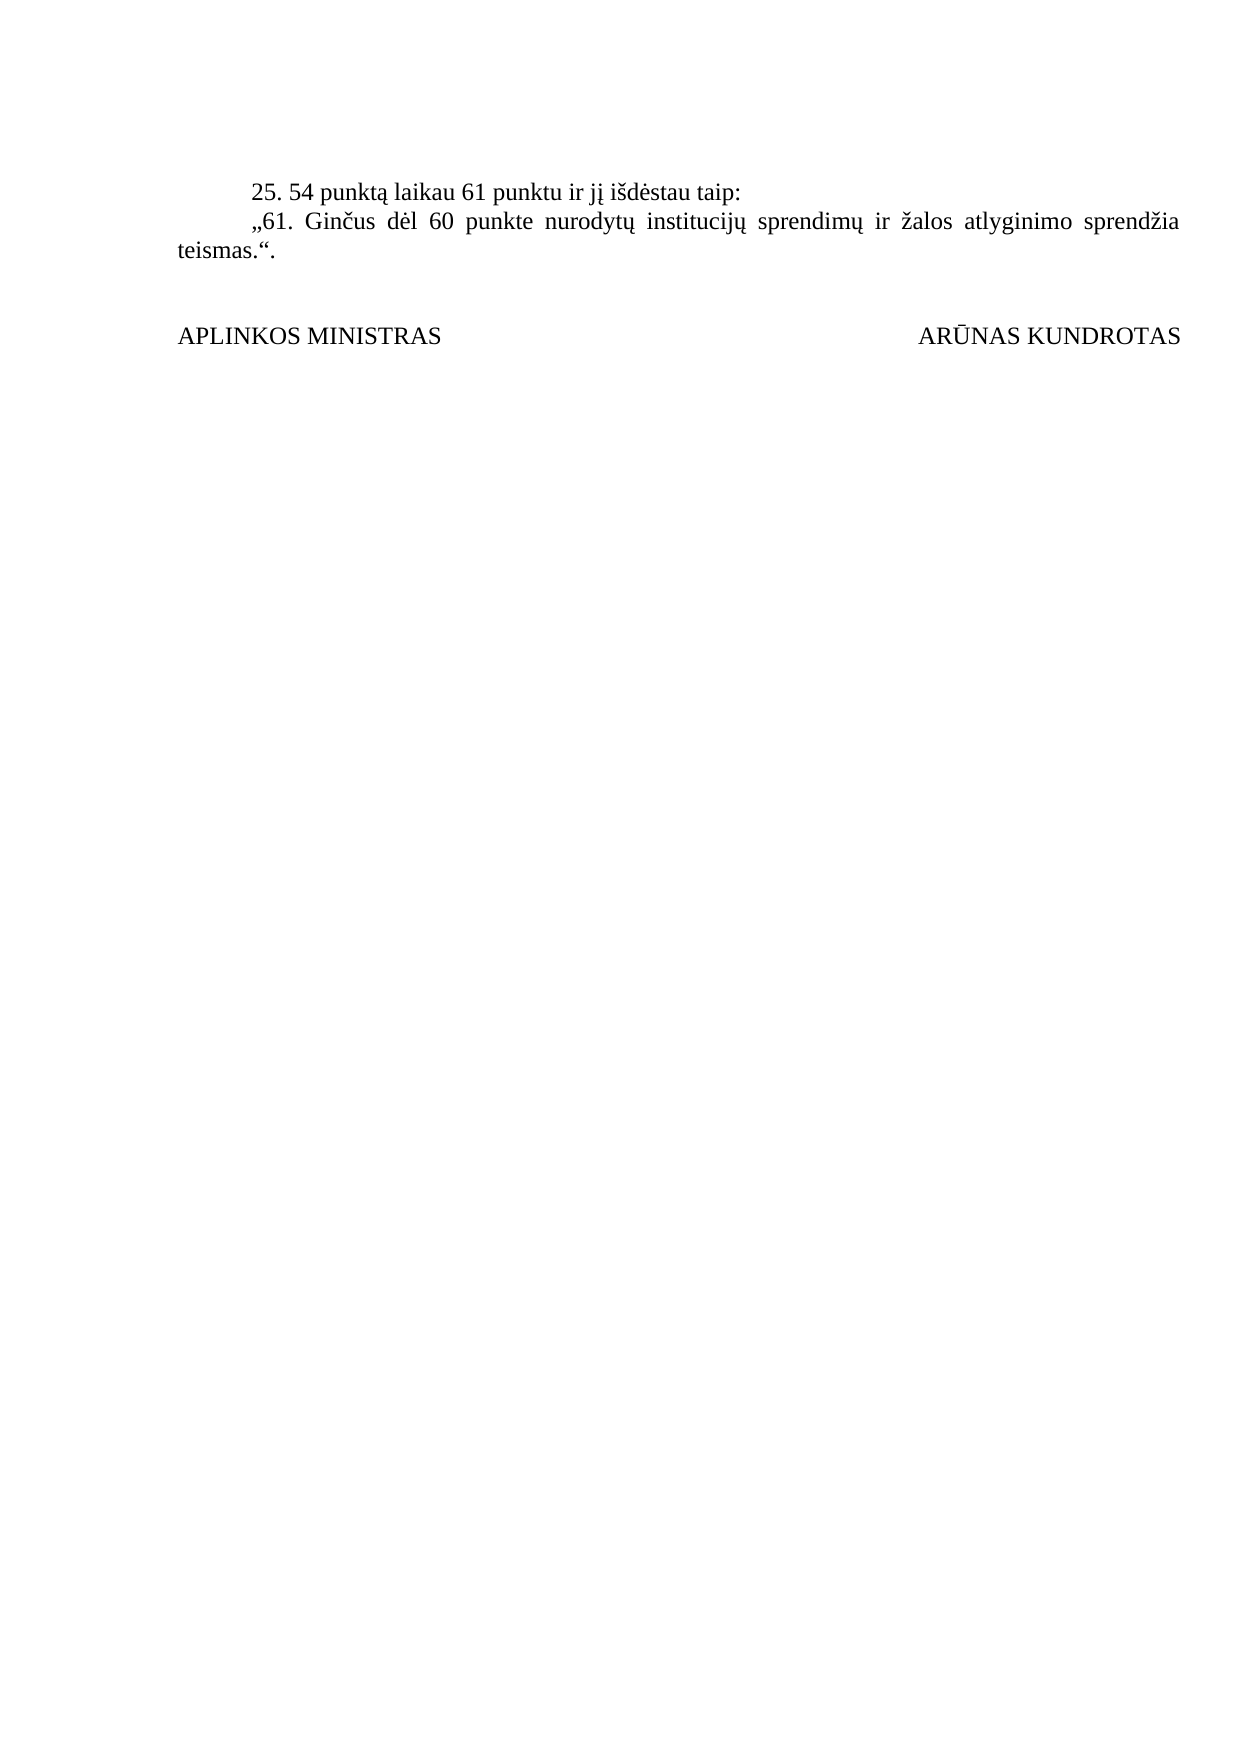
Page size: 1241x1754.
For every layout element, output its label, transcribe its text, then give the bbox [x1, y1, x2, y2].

text APLINKOS MINISTRAS ARŪNAS KUNDROTAS [177, 321, 1181, 350]
text 25. 54 punktą laikau 61 punktu ir jį išdėstau taip: [177, 177, 1181, 206]
text „61. Ginčus dėl 60 punkte nurodytų institucijų sprendimų ir žalos atlyginimo sprendžia teismas.“. [177, 206, 1181, 263]
